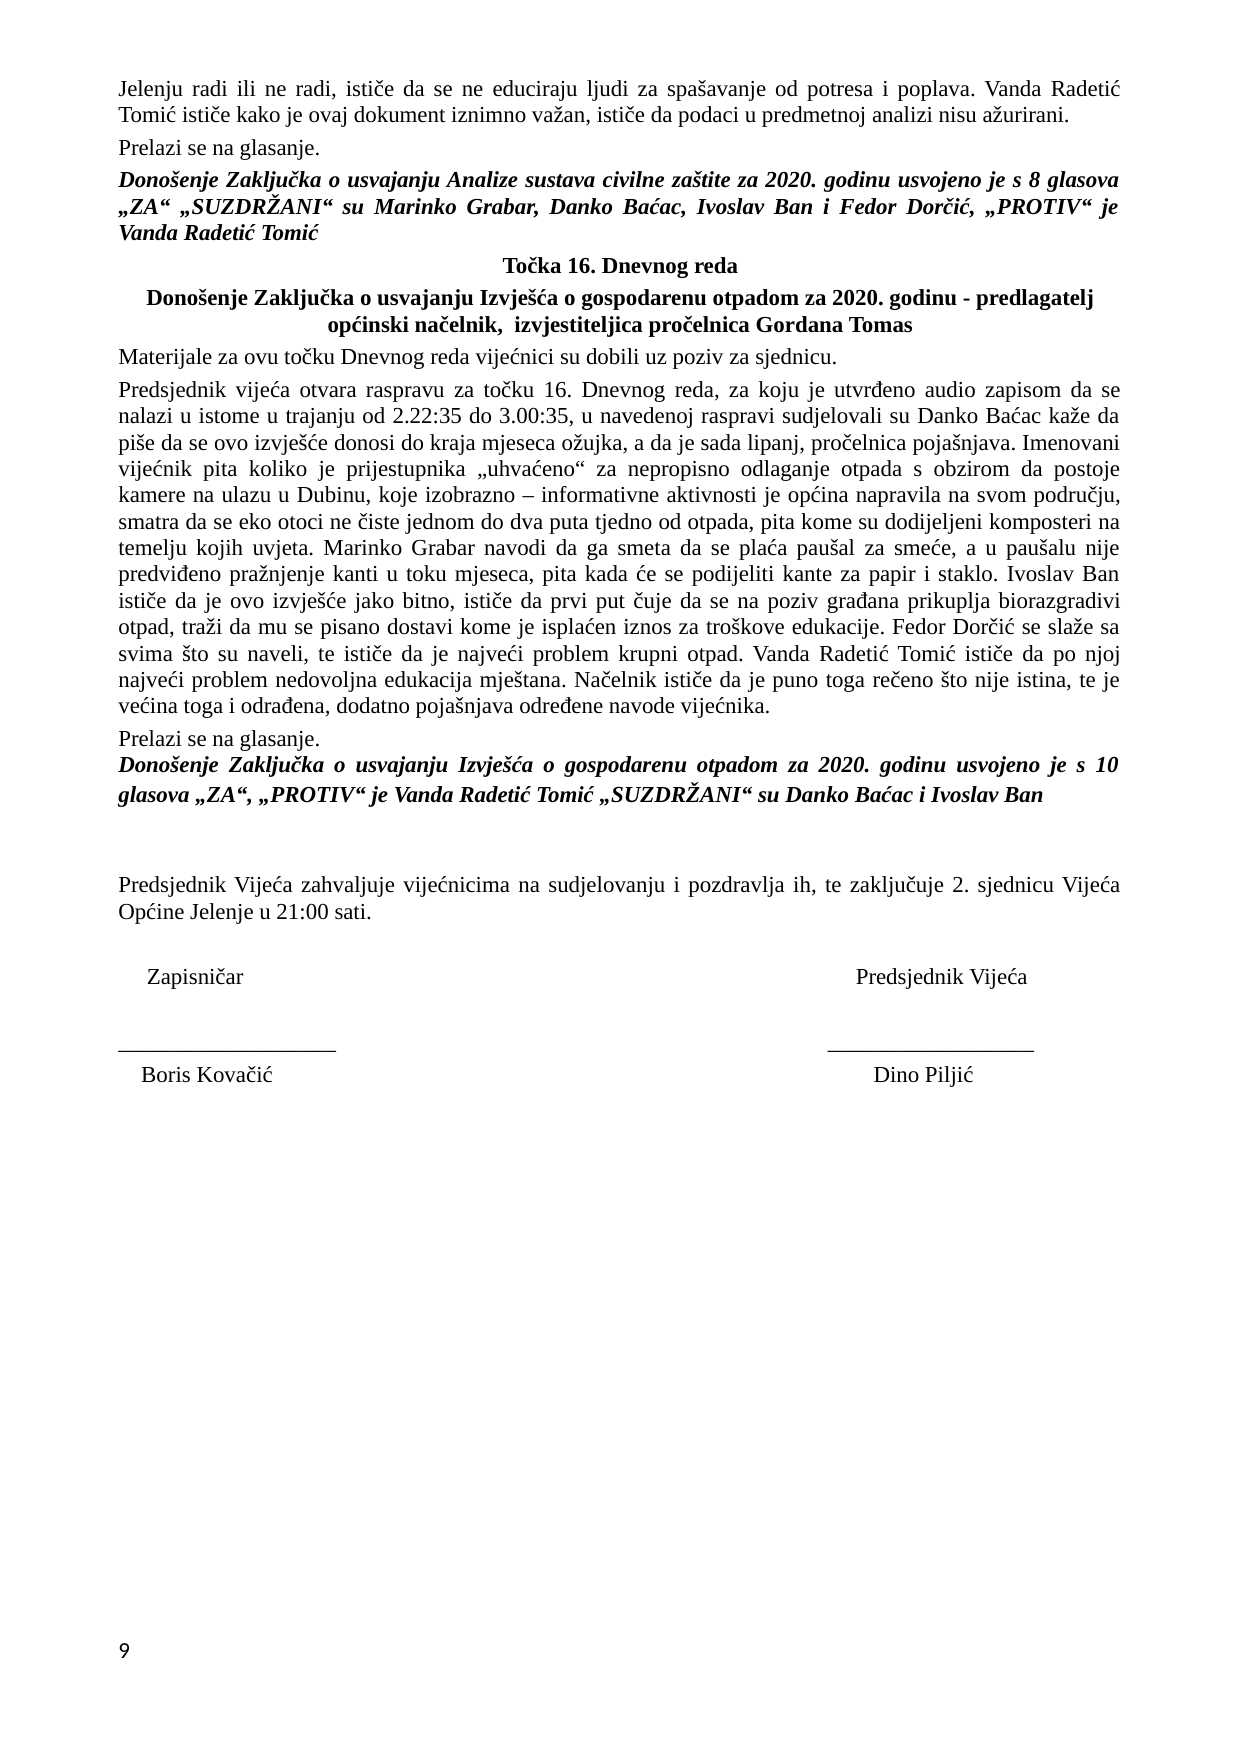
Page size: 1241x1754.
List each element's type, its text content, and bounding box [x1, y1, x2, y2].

text Točka 16. Dnevnog reda [118, 252, 1122, 278]
text Predsjednik vijeća otvara raspravu za točku 16. Dnevnog reda, za koju je utvrđeno audio zapisom da se nalazi u istome u trajanju od 2.22:35 do 3.00:35, u navedenoj raspravi sudjelovali su Danko Baćac kaže da piše da se ovo izvješće donosi do kraja mjeseca ožujka, a da je sada lipanj, pročelnica pojašnjava. Imenovani vijećnik pita koliko je prijestupnika „uhvaćeno“ za nepropisno odlaganje otpada s obzirom da postoje kamere na ulazu u Dubinu, koje izobrazno – informativne aktivnosti je općina napravila na svom području, smatra da se eko otoci ne čiste jednom do dva puta tjedno od otpada, pita kome su dodijeljeni komposteri na temelju kojih uvjeta. Marinko Grabar navodi da ga smeta da se plaća paušal za smeće, a u paušalu nije predviđeno pražnjenje kanti u toku mjeseca, pita kada će se podijeliti kante za papir i staklo. Ivoslav Ban ističe da je ovo izvješće jako bitno, ističe da prvi put čuje da se na poziv građana prikuplja biorazgradivi otpad, traži da mu se pisano dostavi kome je isplaćen iznos za troškove edukacije. Fedor Dorčić se slaže sa svima što su naveli, te ističe da je najveći problem krupni otpad. Vanda Radetić Tomić ističe da po njoj najveći problem nedovoljna edukacija mještana. Načelnik ističe da je puno toga rečeno što nije istina, te je većina toga i odrađena, dodatno pojašnjava određene navode vijećnika. [118, 376, 1122, 719]
text Boris Kovačić Dino Piljić [118, 1061, 1122, 1087]
text Prelazi se na glasanje. [118, 134, 1122, 160]
text ___________________ __________________ [118, 1028, 1122, 1054]
text Jelenju radi ili ne radi, ističe da se ne educiraju ljudi za spašavanje od potresa i poplava. Vanda Radetić Tomić ističe kako je ovaj dokument iznimno važan, ističe da podaci u predmetnoj analizi nisu ažurirani. [118, 75, 1122, 128]
text Predsjednik Vijeća zahvaljuje vijećnicima na sudjelovanju i pozdravlja ih, te zaključuje 2. sjednicu Vijeća Općine Jelenje u 21:00 sati. [118, 871, 1122, 924]
text Prelazi se na glasanje. [118, 725, 1122, 751]
text Donošenje Zaključka o usvajanju Izvješća o gospodarenu otpadom za 2020. godinu usvojeno je s 10 glasova „ZA“, „PROTIV“ je Vanda Radetić Tomić „SUZDRŽANI“ su Danko Baćac i Ivoslav Ban [118, 751, 1122, 808]
text Donošenje Zaključka o usvajanju Analize sustava civilne zaštite za 2020. godinu usvojeno je s 8 glasova „ZA“ „SUZDRŽANI“ su Marinko Grabar, Danko Baćac, Ivoslav Ban i Fedor Dorčić, „PROTIV“ je Vanda Radetić Tomić [118, 167, 1122, 246]
text Zapisničar Predsjednik Vijeća [118, 963, 1122, 989]
text Materijale za ovu točku Dnevnog reda vijećnici su dobili uz poziv za sjednicu. [118, 343, 1122, 370]
text Donošenje Zaključka o usvajanju Izvješća o gospodarenu otpadom za 2020. godinu - predlagatelj općinski načelnik, izvjestiteljica pročelnica Gordana Tomas [118, 284, 1122, 337]
